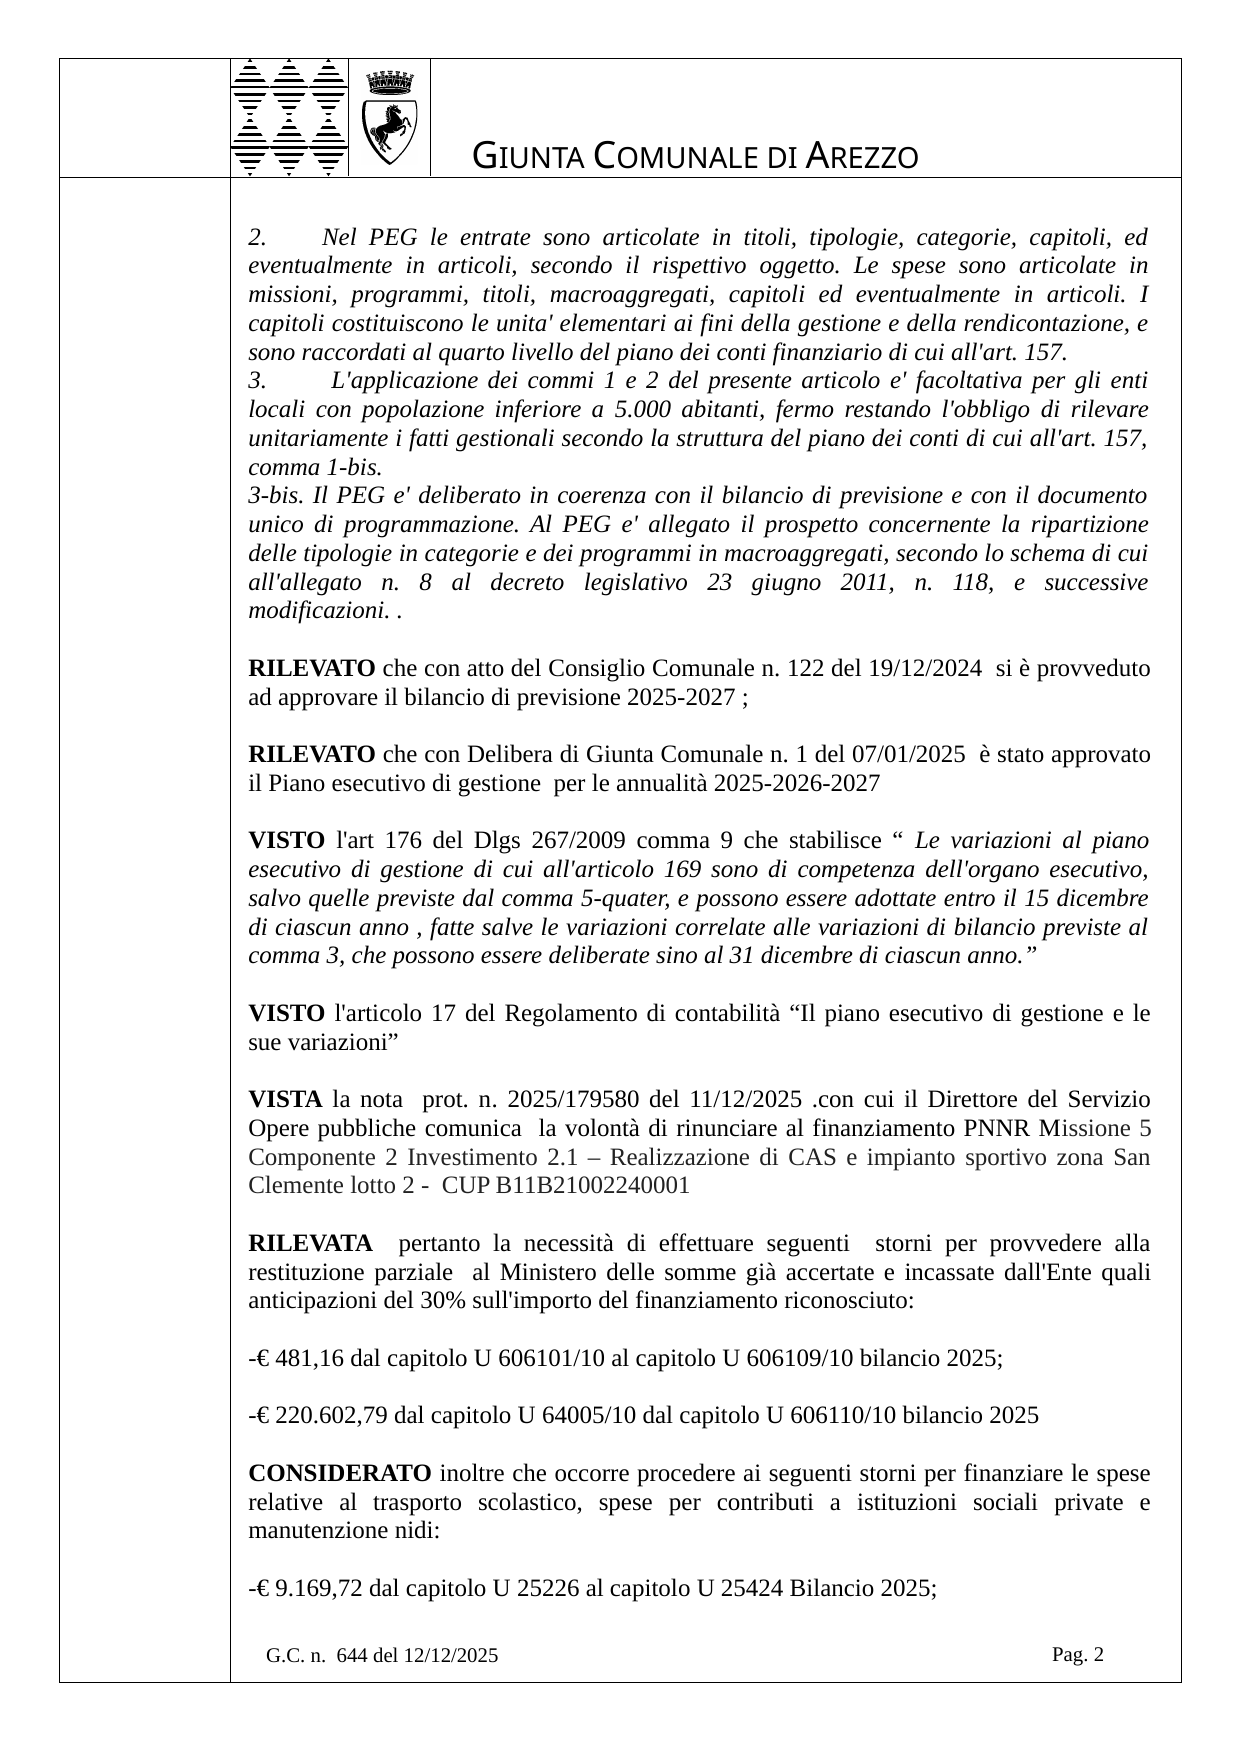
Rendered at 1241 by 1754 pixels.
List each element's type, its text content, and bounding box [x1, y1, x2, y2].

text RILEVATO che con atto del Consiglio Comunale n. 122 del 19/12/2024 si è provveduto ad approvare il bilancio di previsione 2025-2027 ; [248, 653, 1152, 710]
text RILEVATA pertanto la necessità di effettuare seguenti storni per provvedere alla restituzione parziale al Ministero delle somme già accertate e incassate dall'Ente quali anticipazioni del 30% sull'importo del finanziamento riconosciuto: [248, 1228, 1152, 1314]
list Nel PEG le entrate sono articolate in titoli, tipologie, categorie, capitoli, ed eventualmente in articoli, secondo il rispettivo oggetto. Le spese sono articolate in missioni, programmi, titoli, macroaggregati, capitoli ed eventualmente in articoli. I capitoli costituiscono le unita' elementari ai fini della gestione e della rendicontazione, e sono raccordati al quarto livello del piano dei conti finanziario di cui all'art. 157. [248, 222, 1152, 365]
text VISTO l'articolo 17 del Regolamento di contabilità “Il piano esecutivo di gestione e le sue variazioni” [248, 998, 1152, 1055]
picture [361, 70, 418, 165]
text CONSIDERATO inoltre che occorre procedere ai seguenti storni per finanziare le spese relative al trasporto scolastico, spese per contributi a istituzioni sociali private e manutenzione nidi: [248, 1458, 1152, 1544]
text 3-bis. Il PEG e' deliberato in coerenza con il bilancio di previsione e con il documento unico di programmazione. Al PEG e' allegato il prospetto concernente la ripartizione delle tipologie in categorie e dei programmi in macroaggregati, secondo lo schema di cui all'allegato n. 8 al decreto legislativo 23 giugno 2011, n. 118, e successive modificazioni. . [248, 480, 1152, 624]
text VISTA la nota prot. n. 2025/179580 del 11/12/2025 .con cui il Direttore del Servizio Opere pubbliche comunica la volontà di rinunciare al finanziamento PNNR Missione 5 Componente 2 Investimento 2.1 – Realizzazione di CAS e impianto sportivo zona San Clemente lotto 2 - CUP B11B21002240001 [248, 1084, 1152, 1199]
text RILEVATO che con Delibera di Giunta Comunale n. 1 del 07/01/2025 è stato approvato il Piano esecutivo di gestione per le annualità 2025-2026-2027 [248, 739, 1152, 797]
list L'applicazione dei commi 1 e 2 del presente articolo e' facoltativa per gli enti locali con popolazione inferiore a 5.000 abitanti, fermo restando l'obbligo di rilevare unitariamente i fatti gestionali secondo la struttura del piano dei conti di cui all'art. 157, comma 1-bis. [248, 365, 1152, 480]
text -€ 220.602,79 dal capitolo U 64005/10 dal capitolo U 606110/10 bilancio 2025 [248, 1400, 1152, 1429]
text VISTO l'art 176 del Dlgs 267/2009 comma 9 che stabilisce “ Le variazioni al piano esecutivo di gestione di cui all'articolo 169 sono di competenza dell'organo esecutivo, salvo quelle previste dal comma 5-quater, e possono essere adottate entro il 15 dicembre di ciascun anno , fatte salve le variazioni correlate alle variazioni di bilancio previste al comma 3, che possono essere deliberate sino al 31 dicembre di ciascun anno.” [248, 825, 1152, 969]
text -€ 481,16 dal capitolo U 606101/10 al capitolo U 606109/10 bilancio 2025; [248, 1343, 1152, 1372]
text -€ 9.169,72 dal capitolo U 25226 al capitolo U 25424 Bilancio 2025; [248, 1573, 1152, 1602]
